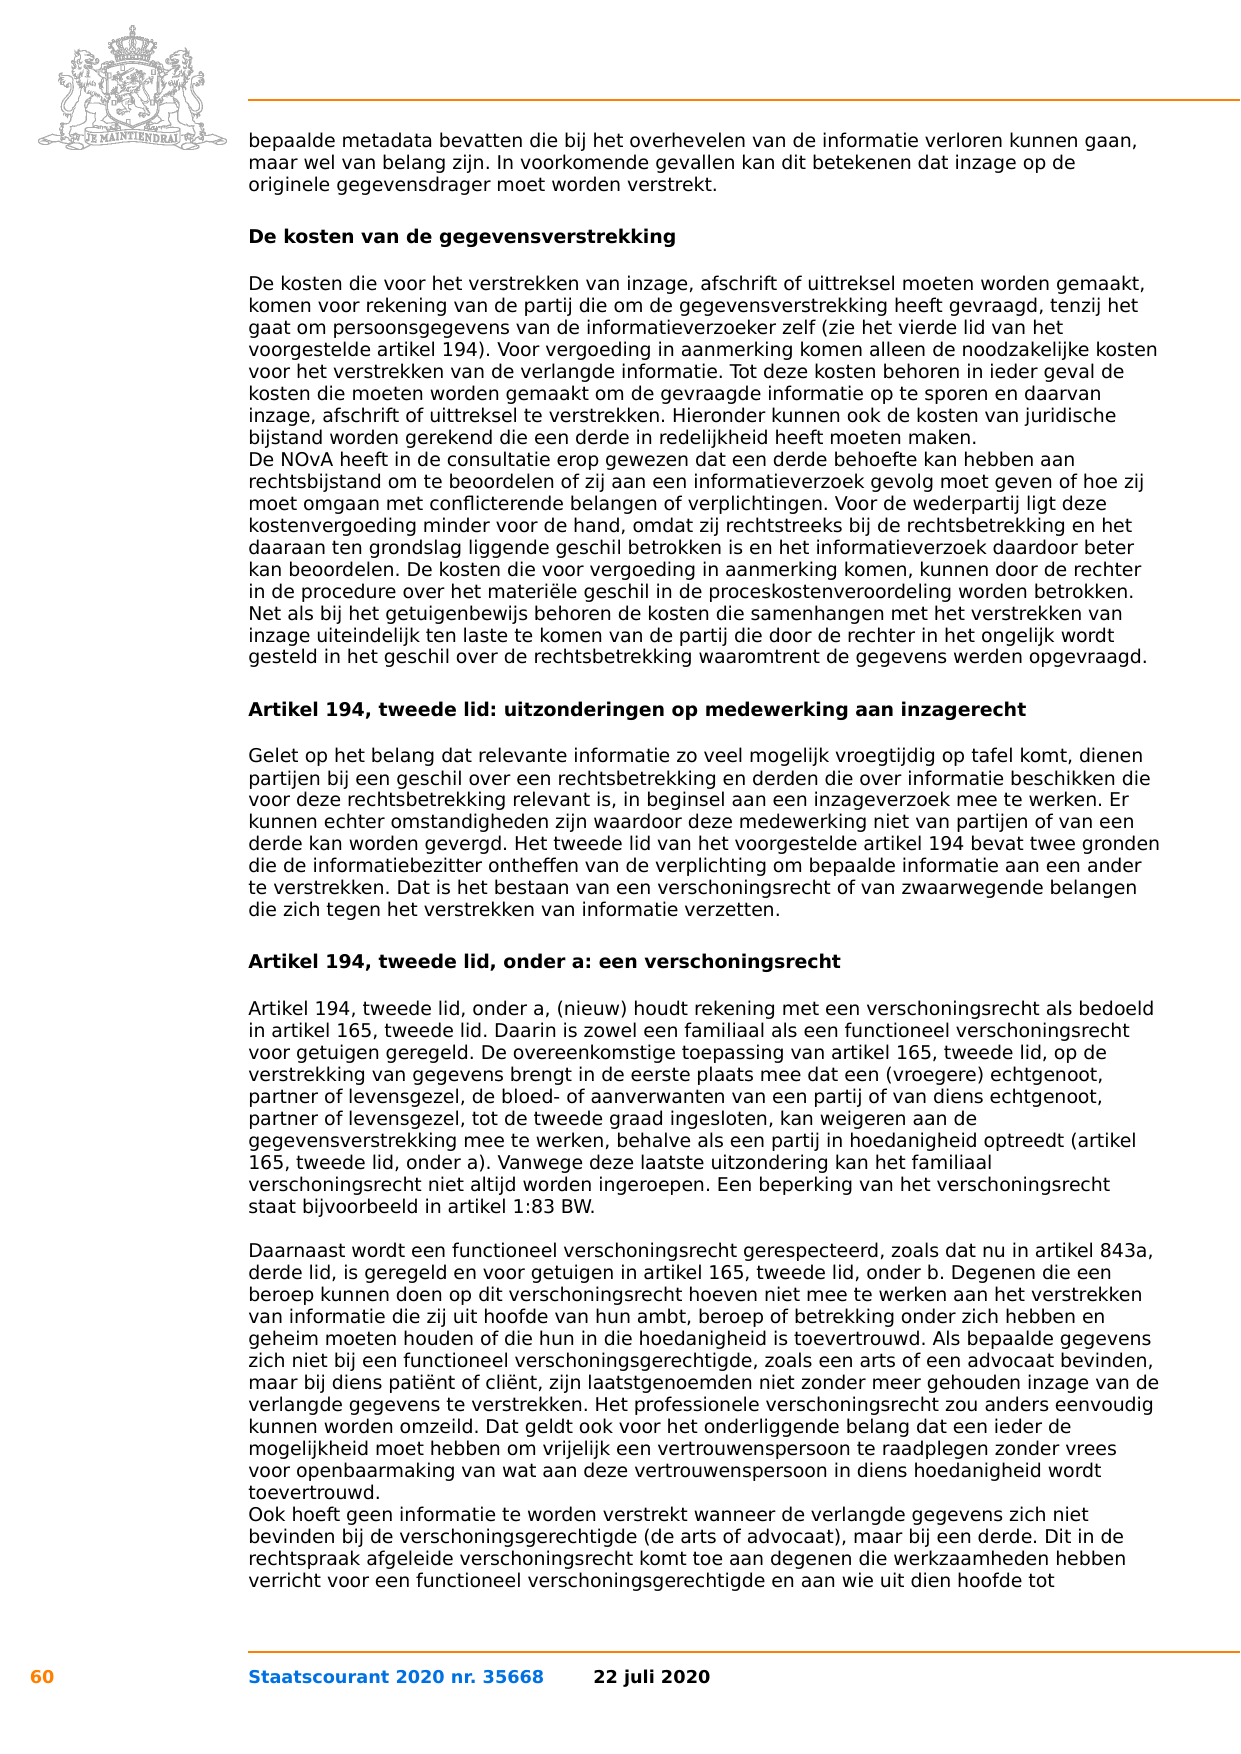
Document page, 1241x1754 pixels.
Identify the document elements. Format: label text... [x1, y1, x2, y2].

subtitle Artikel 194, tweede lid: uitzonderingen op medewerking aan inzagerecht [248, 698, 1163, 720]
picture [38, 25, 227, 150]
text De kosten die voor het verstrekken van inzage, afschrift of uittreksel moeten worden gemaakt, komen voor rekening van de partij die om de gegevensverstrekking heeft gevraagd, tenzij het gaat om persoonsgegevens van de informatieverzoeker zelf (zie het vierde lid van het voorgestelde artikel 194). Voor vergoeding in aanmerking komen alleen de noodzakelijke kosten voor het verstrekken van de verlangde informatie. Tot deze kosten behoren in ieder geval de kosten die moeten worden gemaakt om de gevraagde informatie op te sporen en daarvan inzage, afschrift of uittreksel te verstrekken. Hieronder kunnen ook de kosten van juridische bijstand worden gerekend die een derde in redelijkheid heeft moeten maken. [248, 273, 1163, 449]
text Daarnaast wordt een functioneel verschoningsrecht gerespecteerd, zoals dat nu in artikel 843a, derde lid, is geregeld en voor getuigen in artikel 165, tweede lid, onder b. Degenen die een beroep kunnen doen op dit verschoningsrecht hoeven niet mee te werken aan het verstrekken van informatie die zij uit hoofde van hun ambt, beroep of betrekking onder zich hebben en geheim moeten houden of die hun in die hoedanigheid is toevertrouwd. Als bepaalde gegevens zich niet bij een functioneel verschoningsgerechtigde, zoals een arts of een advocaat bevinden, maar bij diens patiënt of cliënt, zijn laatstgenoemden niet zonder meer gehouden inzage van de verlangde gegevens te verstrekken. Het professionele verschoningsrecht zou anders eenvoudig kunnen worden omzeild. Dat geldt ook voor het onderliggende belang dat een ieder de mogelijkheid moet hebben om vrijelijk een vertrouwenspersoon te raadplegen zonder vrees voor openbaarmaking van wat aan deze vertrouwenspersoon in diens hoedanigheid wordt toevertrouwd. [248, 1240, 1163, 1504]
text Ook hoeft geen informatie te worden verstrekt wanneer de verlangde gegevens zich niet bevinden bij de verschoningsgerechtigde (de arts of advocaat), maar bij een derde. Dit in de rechtspraak afgeleide verschoningsrecht komt toe aan degenen die werkzaamheden hebben verricht voor een functioneel verschoningsgerechtigde en aan wie uit dien hoofde tot [248, 1504, 1163, 1592]
subtitle Artikel 194, tweede lid, onder a: een verschoningsrecht [248, 951, 1163, 973]
text De NOvA heeft in de consultatie erop gewezen dat een derde behoefte kan hebben aan rechtsbijstand om te beoordelen of zij aan een informatieverzoek gevolg moet geven of hoe zij moet omgaan met conflicterende belangen of verplichtingen. Voor de wederpartij ligt deze kostenvergoeding minder voor de hand, omdat zij rechtstreeks bij de rechtsbetrekking en het daaraan ten grondslag liggende geschil betrokken is en het informatieverzoek daardoor beter kan beoordelen. De kosten die voor vergoeding in aanmerking komen, kunnen door de rechter in de procedure over het materiële geschil in de proceskostenveroordeling worden betrokken. Net als bij het getuigenbewijs behoren de kosten die samenhangen met het verstrekken van inzage uiteindelijk ten laste te komen van de partij die door de rechter in het ongelijk wordt gesteld in het geschil over de rechtsbetrekking waaromtrent de gegevens werden opgevraagd. [248, 449, 1163, 668]
text Artikel 194, tweede lid, onder a, (nieuw) houdt rekening met een verschoningsrecht als bedoeld in artikel 165, tweede lid. Daarin is zowel een familiaal als een functioneel verschoningsrecht voor getuigen geregeld. De overeenkomstige toepassing van artikel 165, tweede lid, op de verstrekking van gegevens brengt in de eerste plaats mee dat een (vroegere) echtgenoot, partner of levensgezel, de bloed- of aanverwanten van een partij of van diens echtgenoot, partner of levensgezel, tot de tweede graad ingesloten, kan weigeren aan de gegevensverstrekking mee te werken, behalve als een partij in hoedanigheid optreedt (artikel 165, tweede lid, onder a). Vanwege deze laatste uitzondering kan het familiaal verschoningsrecht niet altijd worden ingeroepen. Een beperking van het verschoningsrecht staat bijvoorbeeld in artikel 1:83 BW. [248, 998, 1163, 1218]
subtitle De kosten van de gegevensverstrekking [248, 226, 1163, 248]
text Gelet op het belang dat relevante informatie zo veel mogelijk vroegtijdig op tafel komt, dienen partijen bij een geschil over een rechtsbetrekking en derden die over informatie beschikken die voor deze rechtsbetrekking relevant is, in beginsel aan een inzageverzoek mee te werken. Er kunnen echter omstandigheden zijn waardoor deze medewerking niet van partijen of van een derde kan worden gevergd. Het tweede lid van het voorgestelde artikel 194 bevat twee gronden die de informatiebezitter ontheffen van de verplichting om bepaalde informatie aan een ander te verstrekken. Dat is het bestaan van een verschoningsrecht of van zwaarwegende belangen die zich tegen het verstrekken van informatie verzetten. [248, 745, 1163, 921]
text bepaalde metadata bevatten die bij het overhevelen van de informatie verloren kunnen gaan, maar wel van belang zijn. In voorkomende gevallen kan dit betekenen dat inzage op de originele gegevensdrager moet worden verstrekt. [248, 130, 1163, 196]
